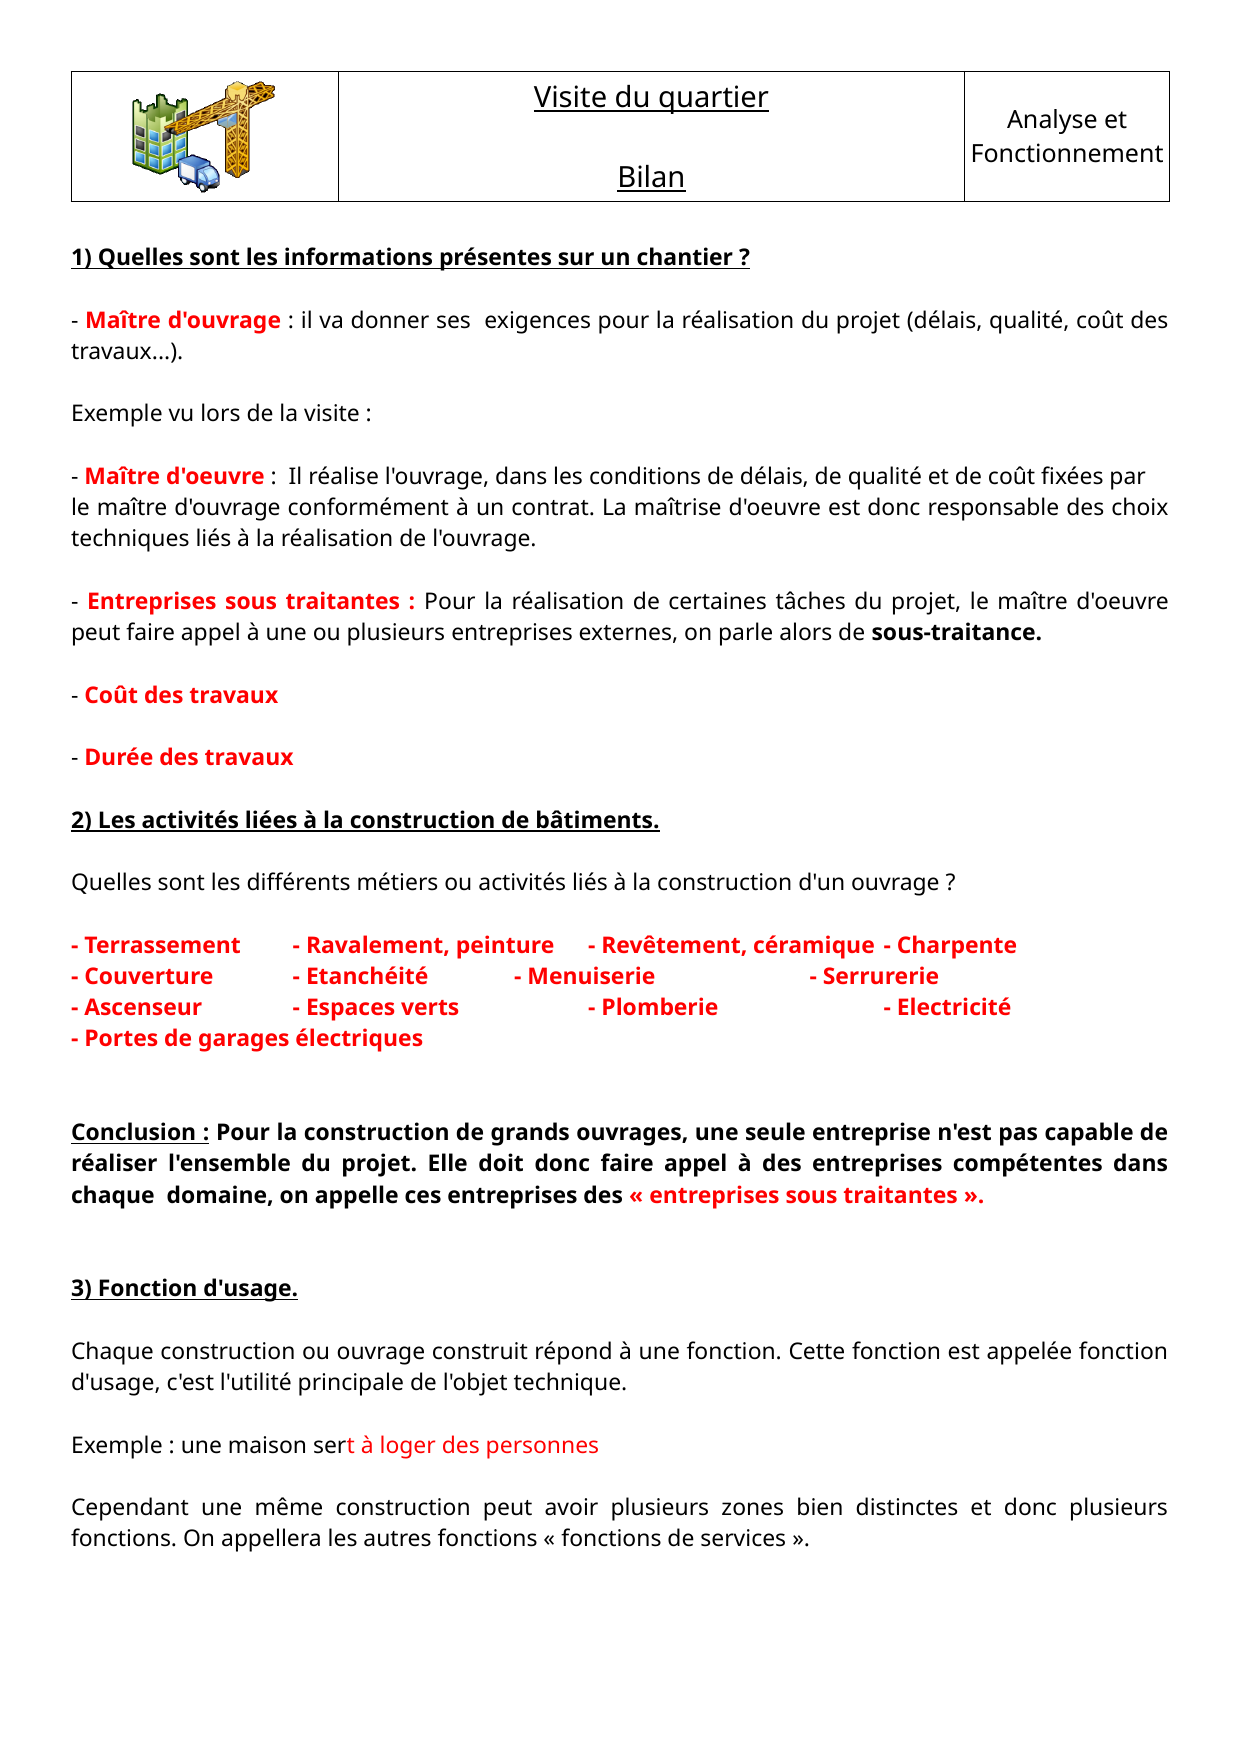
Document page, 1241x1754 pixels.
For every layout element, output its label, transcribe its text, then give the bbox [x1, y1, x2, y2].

text 3) Fonction d'usage. [71, 1272, 1169, 1304]
text - Entreprises sous traitantes : Pour la réalisation de certaines tâches du projet, le maître d'oeuvre peut faire appel à une ou plusieurs entreprises externes, on parle alors de sous-traitance. [71, 585, 1169, 647]
text Chaque construction ou ouvrage construit répond à une fonction. Cette fonction est appelée fonction d'usage, c'est l'utilité principale de l'objet technique. [71, 1335, 1169, 1397]
text le maître d'ouvrage conformément à un contrat. La maîtrise d'oeuvre est donc responsable des choix techniques liés à la réalisation de l'ouvrage. [71, 491, 1169, 554]
text Exemple vu lors de la visite : [71, 397, 1169, 429]
text 1) Quelles sont les informations présentes sur un chantier ? [71, 241, 1169, 272]
text - Ascenseur - Espaces verts - Plomberie - Electricité [71, 991, 1169, 1022]
text Exemple : une maison sert à loger des personnes [71, 1429, 1169, 1460]
text Conclusion : Pour la construction de grands ouvrages, une seule entreprise n'est pas capable de réaliser l'ensemble du projet. Elle doit donc faire appel à des entreprises compétentes dans chaque domaine, on appelle ces entreprises des « entreprises sous traitantes ». [71, 1116, 1169, 1210]
text - Maître d'ouvrage : il va donner ses exigences pour la réalisation du projet (délais, qualité, coût des travaux...). [71, 304, 1169, 366]
text - Coût des travaux [71, 679, 1169, 710]
text - Portes de garages électriques [71, 1022, 1169, 1054]
text - Durée des travaux [71, 741, 1169, 772]
text Cependant une même construction peut avoir plusieurs zones bien distinctes et donc plusieurs fonctions. On appellera les autres fonctions « fonctions de services ». [71, 1491, 1169, 1554]
text Quelles sont les différents métiers ou activités liés à la construction d'un ouvrage ? [71, 866, 1169, 897]
text - Maître d'oeuvre : Il réalise l'ouvrage, dans les conditions de délais, de qualité et de coût fixées par [71, 460, 1169, 491]
text 2) Les activités liées à la construction de bâtiments. [71, 804, 1169, 835]
text - Couverture - Etanchéité - Menuiserie - Serrurerie [71, 960, 1169, 991]
text - Terrassement - Ravalement, peinture - Revêtement, céramique - Charpente [71, 929, 1169, 960]
